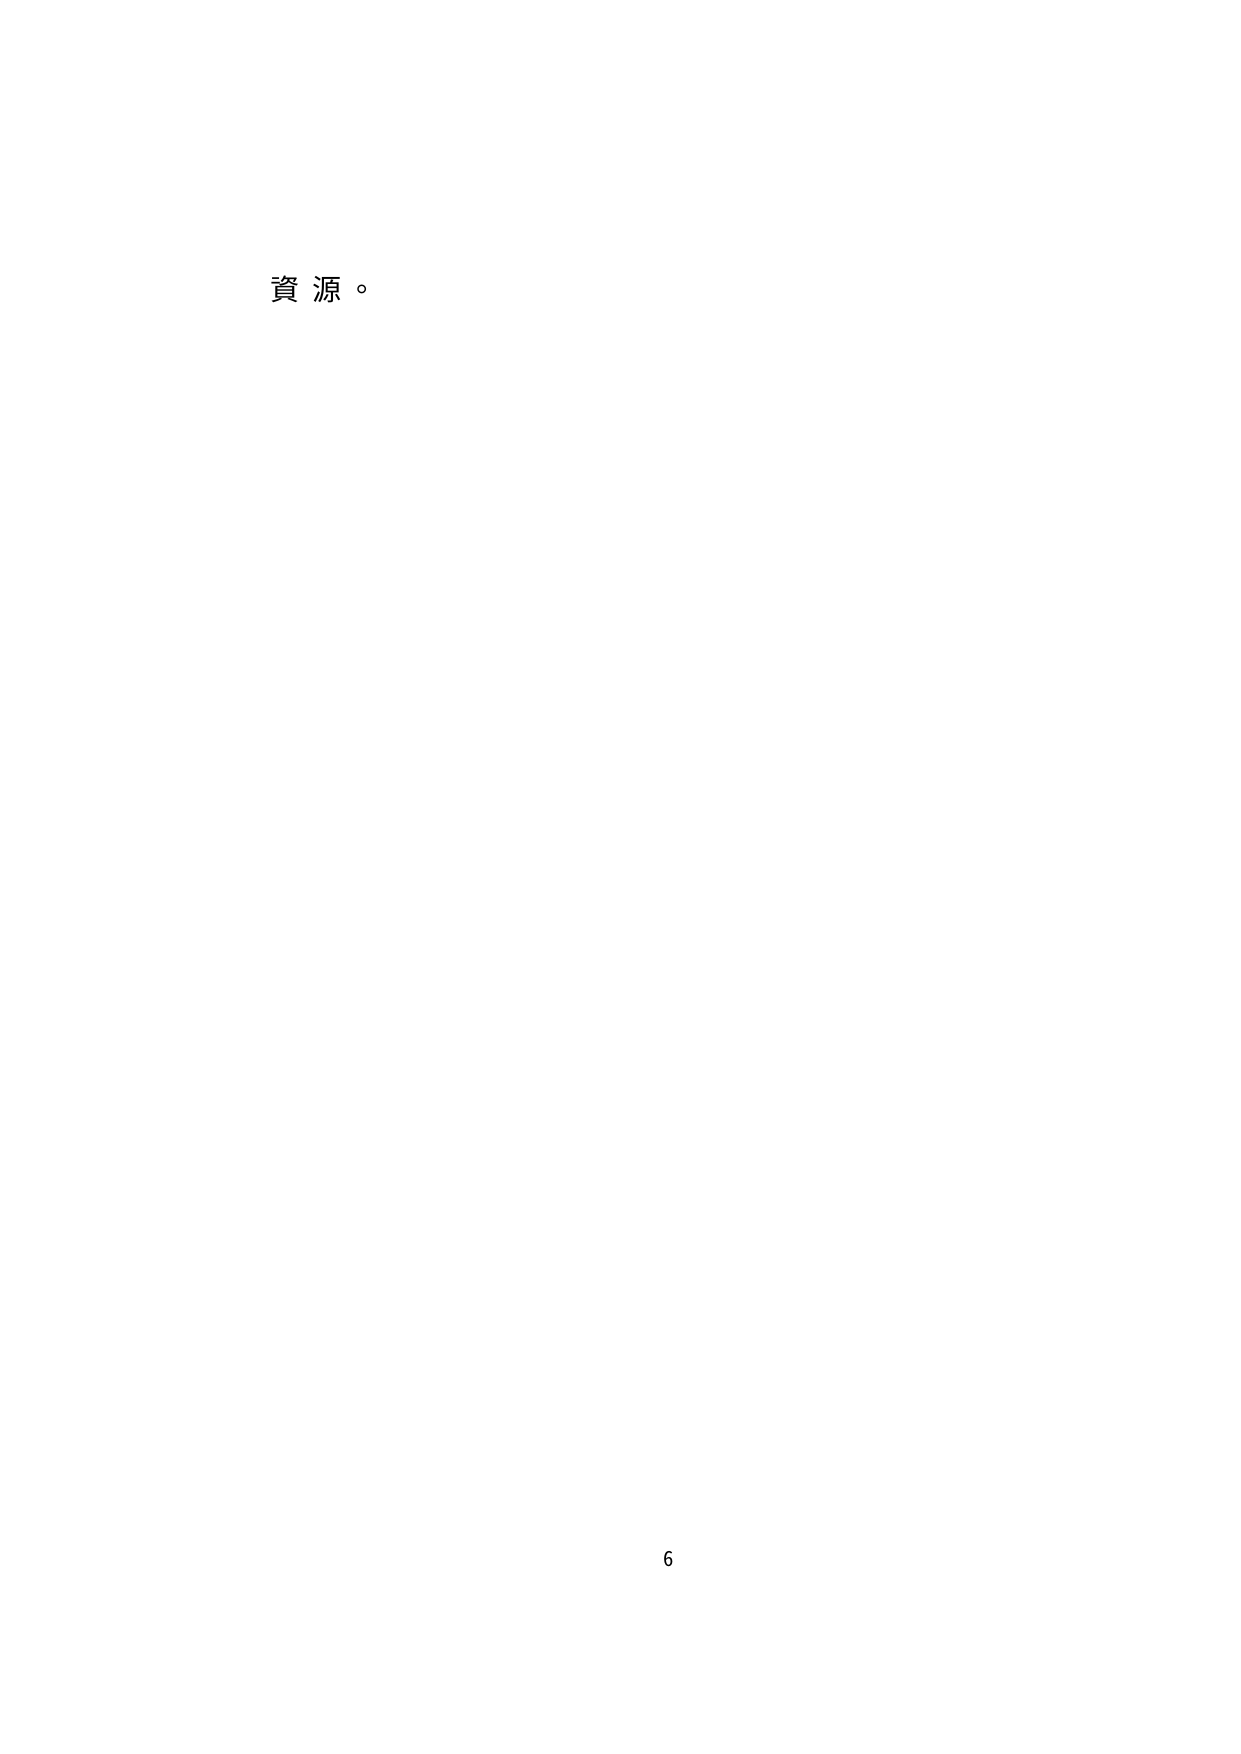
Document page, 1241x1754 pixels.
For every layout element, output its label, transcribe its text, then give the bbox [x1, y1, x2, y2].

text 資源。 [240, 246, 1056, 308]
